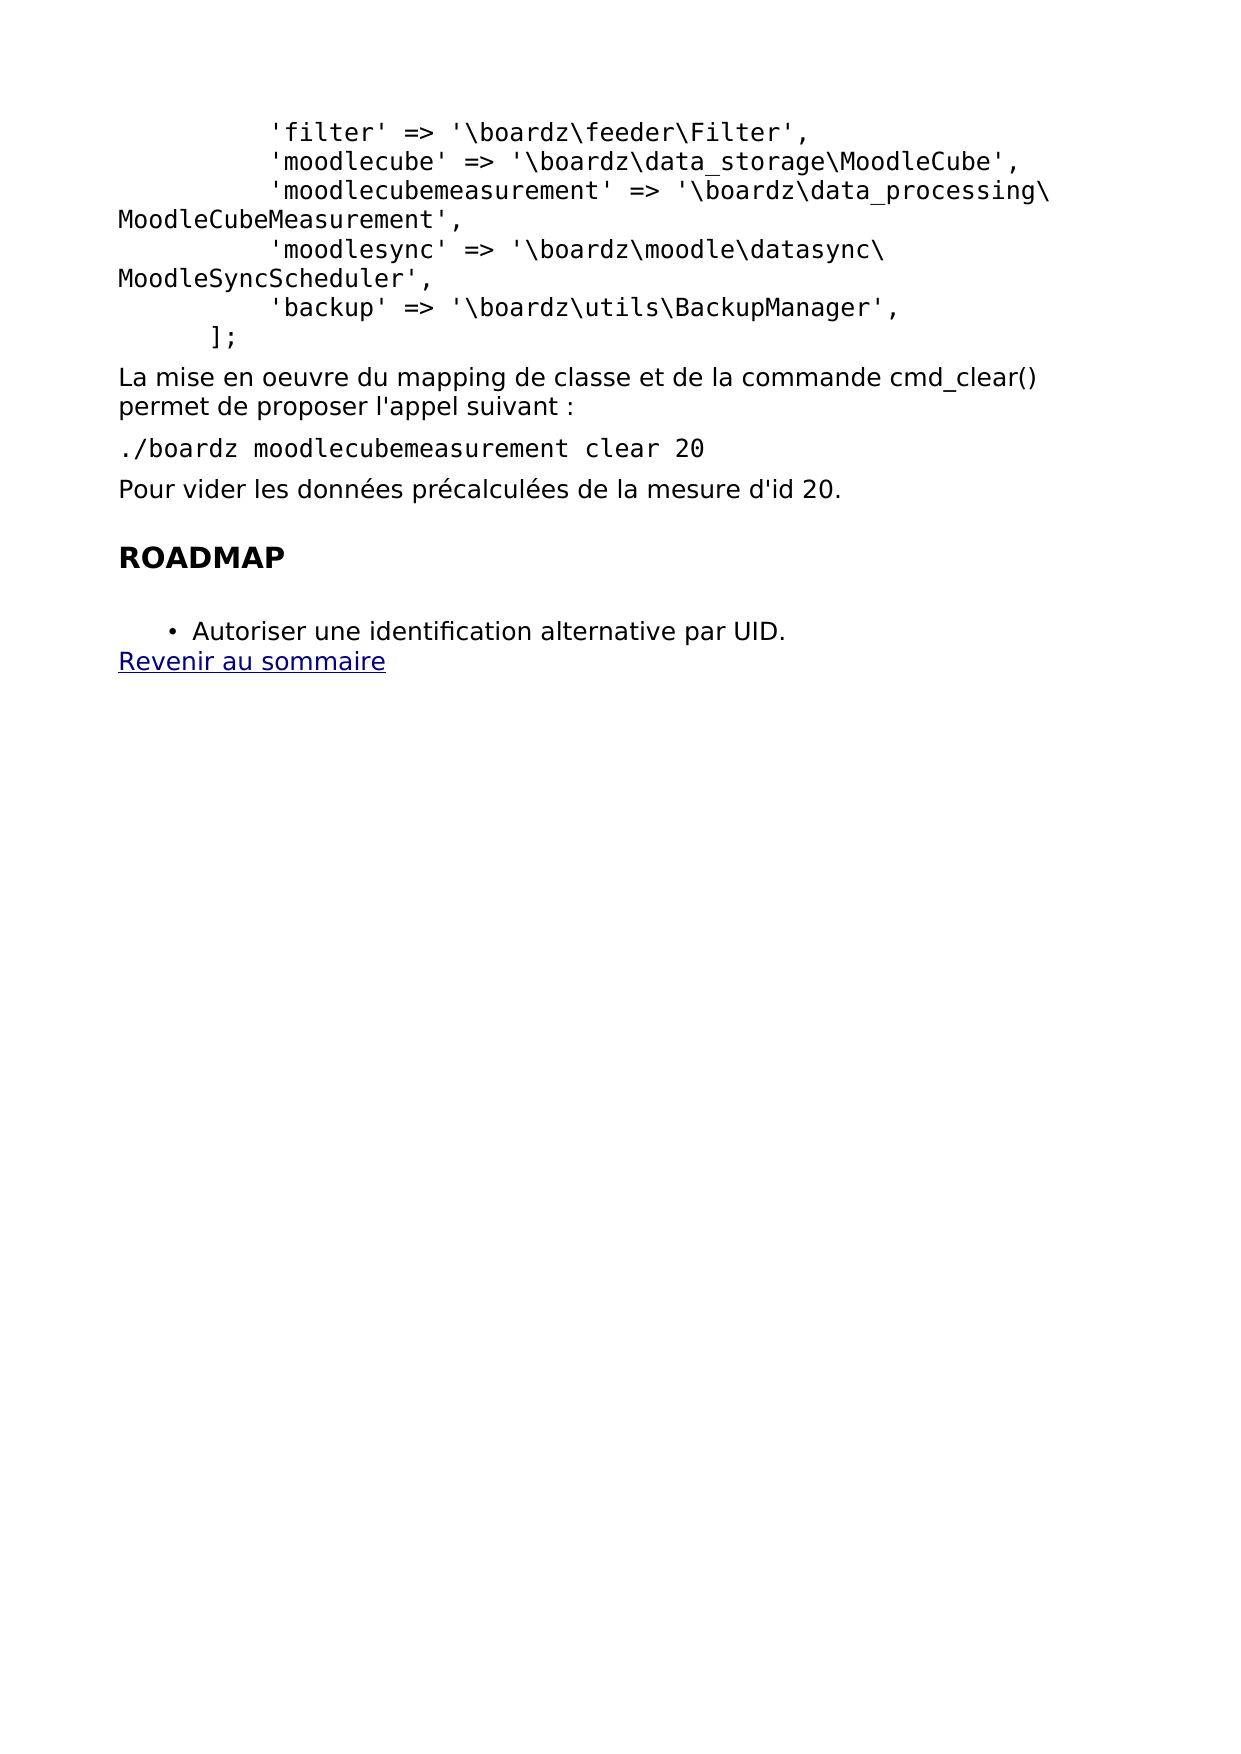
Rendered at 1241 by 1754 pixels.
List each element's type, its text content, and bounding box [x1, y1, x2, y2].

text ./boardz moodlecubemeasurement clear 20 [118, 434, 1122, 463]
subtitle ROADMAP [118, 542, 1122, 576]
text 'filter' => '\boardz\feeder\Filter', 'moodlecube' => '\boardz\data_storage\MoodleCube', 'moodlecubemeasurement' => '\boardz\data_processing\MoodleCubeMeasurement', 'moodlesync' => '\boardz\moodle\datasync\MoodleSyncScheduler', 'backup' => '\boardz\utils\BackupManager', ]; [118, 118, 1122, 351]
list Autoriser une identification alternative par UID. [177, 618, 1122, 647]
text La mise en oeuvre du mapping de classe et de la commande cmd_clear() permet de proposer l'appel suivant : [118, 363, 1122, 422]
text Revenir au sommaire [118, 647, 1122, 676]
text Pour vider les données précalculées de la mesure d'id 20. [118, 475, 1122, 504]
